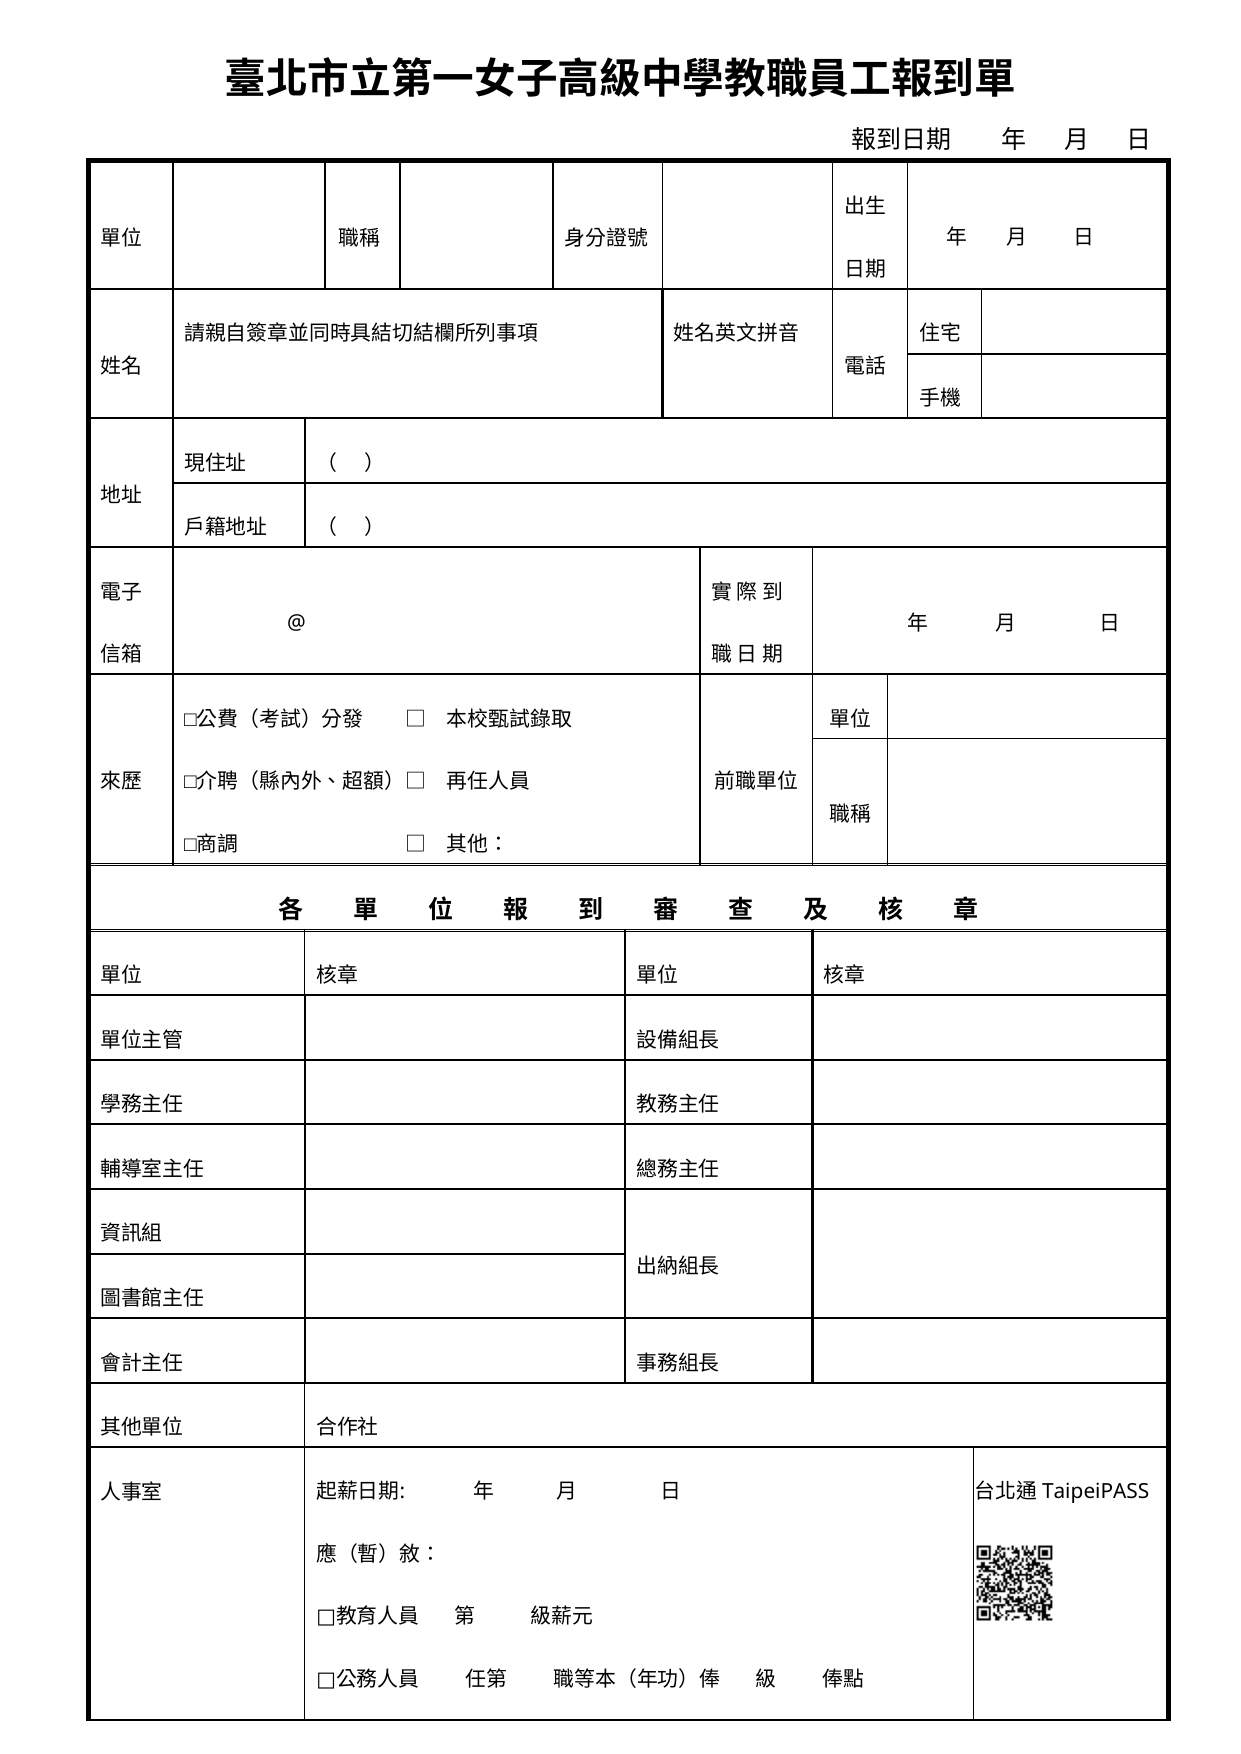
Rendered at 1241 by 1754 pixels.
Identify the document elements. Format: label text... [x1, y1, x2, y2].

table_cell 地址 [91, 419, 172, 546]
table_cell 單位 [813, 675, 887, 738]
table_cell （ ） [306, 484, 1166, 546]
table_cell 事務組長 [626, 1319, 811, 1382]
table_cell （ ） [306, 419, 1166, 482]
table_cell [306, 1125, 624, 1188]
table_cell [888, 739, 1166, 863]
table_cell 資訊組 [91, 1190, 304, 1252]
table_cell 其他單位 [91, 1384, 304, 1446]
table_cell [814, 1319, 1166, 1382]
table_cell [306, 1255, 624, 1317]
table_cell [814, 996, 1166, 1059]
table_cell 起薪日期: 年 月 日 應（暫）敘： □教育人員 第 級薪元 □公務人員 任第 職等本（年功）俸 級 俸點 [305, 1448, 973, 1719]
table_cell 台北通 TaipeiPASS [974, 1448, 1166, 1719]
table_cell [982, 290, 1166, 352]
table_cell 戶籍地址 [174, 484, 304, 546]
table_header [401, 163, 552, 288]
table_cell 人事室 [91, 1448, 304, 1719]
text 報到日期 年 月 日 [89, 96, 1152, 158]
table_header [663, 163, 832, 288]
table_cell [306, 1319, 624, 1382]
table_cell 職稱 [813, 739, 887, 863]
table_cell 實 際 到 職 日 期 [701, 548, 812, 673]
table_header 單位 [91, 163, 172, 288]
table_cell 單位 [626, 932, 811, 994]
table_cell 總務主任 [626, 1125, 811, 1188]
table_cell 核章 [814, 932, 1166, 994]
table_cell 出納組長 [626, 1190, 811, 1317]
table_cell 學務主任 [91, 1061, 304, 1123]
table_cell 單位 [91, 932, 304, 994]
table_cell 合作社 [305, 1384, 1166, 1446]
table_cell 輔導室主任 [91, 1125, 304, 1188]
table_cell [306, 996, 624, 1059]
table_cell [306, 1061, 624, 1123]
table_cell □公費（考試）分發 □ 本校甄試錄取 □介聘（縣內外、超額）□ 再任人員 □商調 □ 其他： [174, 675, 699, 863]
table_cell 姓名 [91, 290, 172, 417]
table_cell 電子信箱 [91, 548, 172, 673]
table_cell [814, 1125, 1166, 1188]
table_cell 會計主任 [91, 1319, 304, 1382]
table_header 年 月 日 [908, 163, 1166, 288]
table_cell [888, 675, 1166, 738]
table_cell 請親自簽章並同時具結切結欄所列事項 [174, 290, 661, 417]
table_header 身分證號 [554, 163, 662, 288]
table_cell 圖書館主任 [91, 1255, 304, 1317]
table_cell 單位主管 [91, 996, 304, 1059]
table_header 職稱 [326, 163, 399, 288]
table_cell 年 月 日 [813, 548, 1166, 673]
table_cell [982, 355, 1166, 417]
table_cell 來歷 [91, 675, 172, 863]
table_cell 設備組長 [626, 996, 811, 1059]
text 臺北市立第一女子高級中學教職員工報到單 [89, 33, 1152, 96]
table_cell 各 單 位 報 到 審 查 及 核 章 [91, 866, 1166, 928]
table_cell 前職單位 [701, 675, 812, 863]
table_cell 住宅 [908, 290, 981, 352]
table_cell [306, 1190, 624, 1252]
table_cell [814, 1190, 1166, 1317]
table_cell @ [174, 548, 699, 673]
table_cell [814, 1061, 1166, 1123]
table_cell 姓名英文拼音 [664, 290, 832, 417]
table_header 出生日期 [833, 163, 907, 288]
table_cell 教務主任 [626, 1061, 811, 1123]
table_cell 手機 [908, 355, 981, 417]
table_cell 核章 [305, 932, 624, 994]
table_cell 現住址 [174, 419, 304, 482]
table_cell 電話 [833, 290, 907, 417]
table_header [174, 163, 324, 288]
